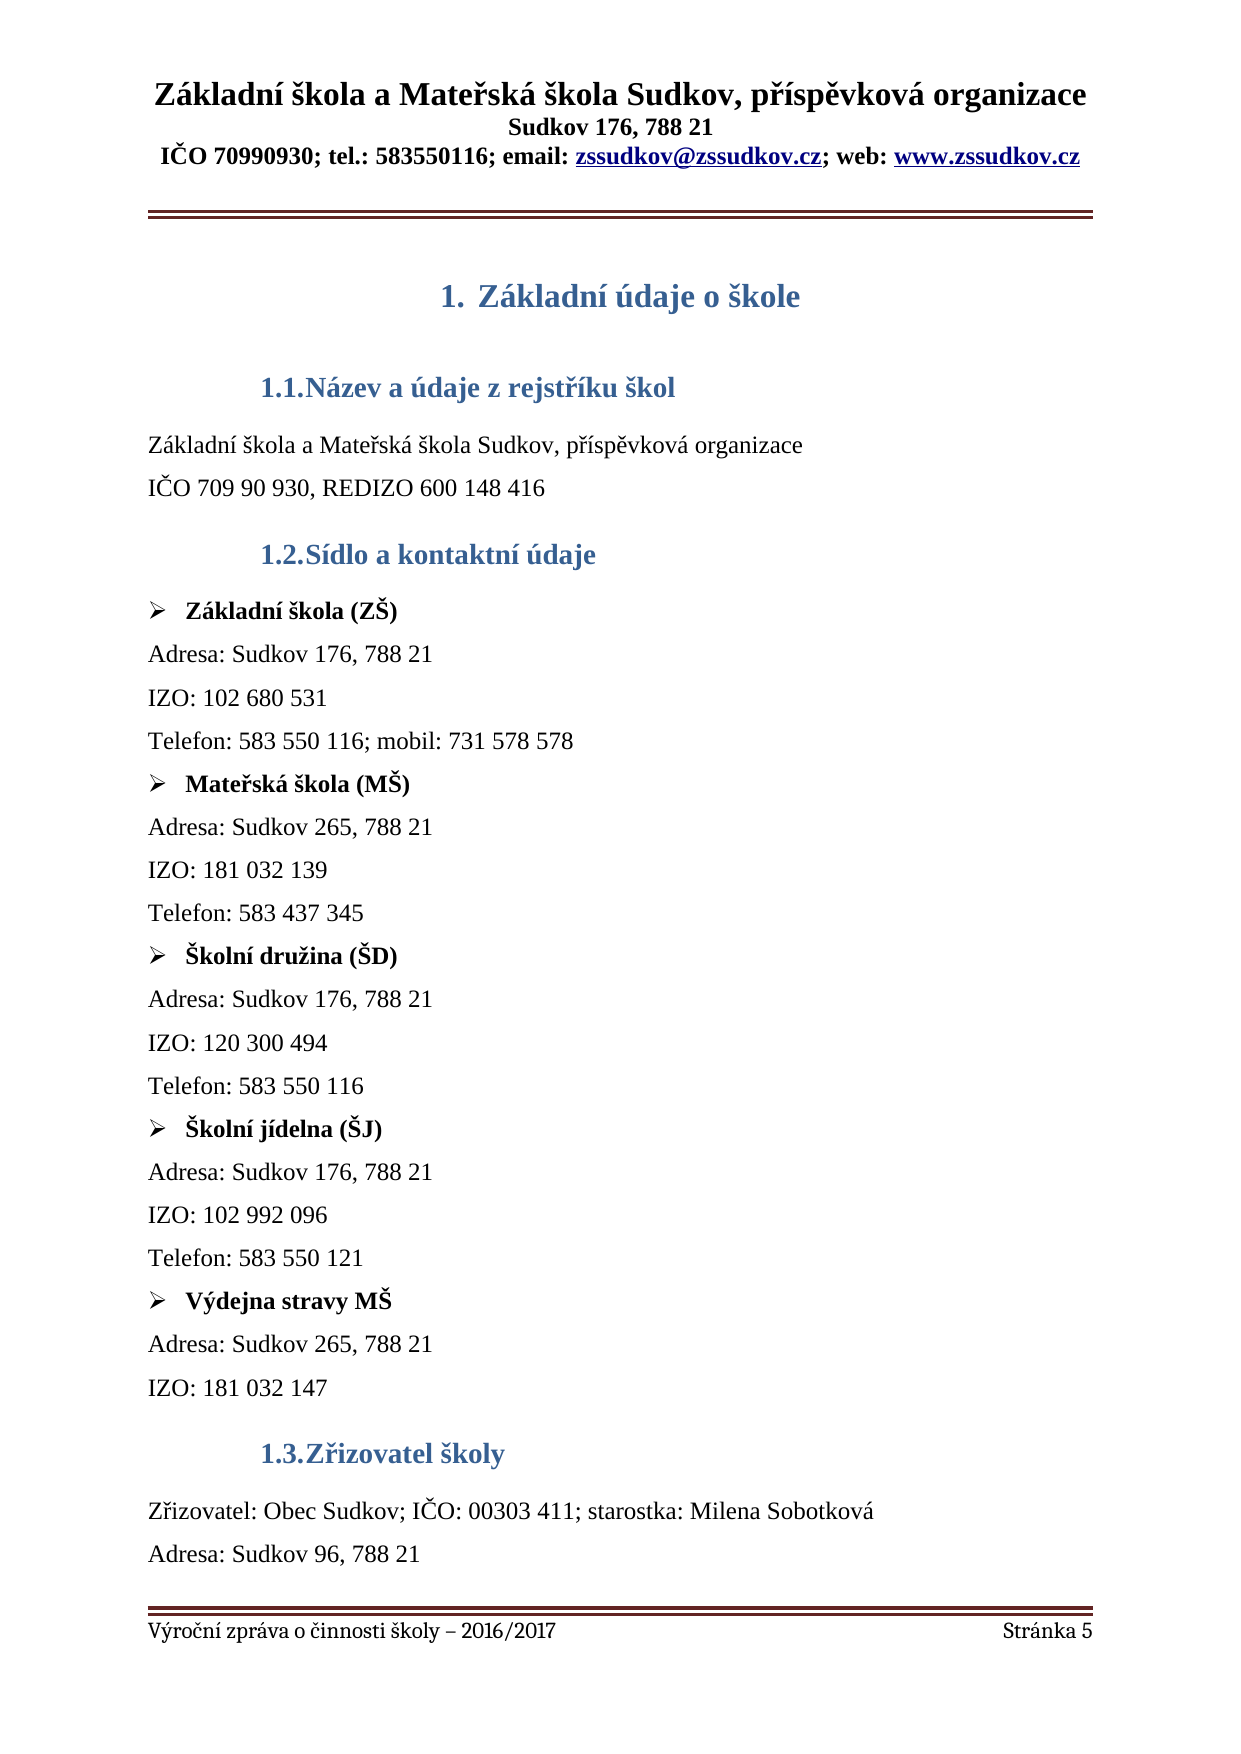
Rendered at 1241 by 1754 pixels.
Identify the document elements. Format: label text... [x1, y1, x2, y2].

text Telefon: 583 437 345 [148, 898, 1093, 927]
list Školní jídelna (ŠJ) [148, 1114, 1093, 1143]
list Výdejna stravy MŠ [148, 1286, 1093, 1315]
list Název a údaje z rejstříku škol [260, 371, 1093, 404]
text Telefon: 583 550 116; mobil: 731 578 578 [148, 726, 1093, 754]
list Školní družina (ŠD) [148, 941, 1093, 970]
text IZO: 102 680 531 [148, 683, 1093, 711]
text Adresa: Sudkov 96, 788 21 [148, 1539, 1093, 1568]
list Základní údaje o škole [148, 277, 1093, 315]
text Adresa: Sudkov 176, 788 21 [148, 1157, 1093, 1186]
text Adresa: Sudkov 176, 788 21 [148, 639, 1093, 668]
text Adresa: Sudkov 265, 788 21 [148, 812, 1093, 841]
text Adresa: Sudkov 176, 788 21 [148, 984, 1093, 1013]
text Základní škola a Mateřská škola Sudkov, příspěvková organizace [148, 430, 1093, 459]
text IČO 709 90 930, REDIZO 600 148 416 [148, 473, 1093, 502]
text Zřizovatel: Obec Sudkov; IČO: 00303 411; starostka: Milena Sobotková [148, 1496, 1093, 1525]
list Zřizovatel školy [260, 1437, 1093, 1470]
text IZO: 120 300 494 [148, 1028, 1093, 1056]
text IZO: 181 032 147 [148, 1373, 1093, 1401]
text Telefon: 583 550 116 [148, 1071, 1093, 1099]
list Sídlo a kontaktní údaje [260, 537, 1093, 571]
text Adresa: Sudkov 265, 788 21 [148, 1329, 1093, 1358]
text IZO: 102 992 096 [148, 1200, 1093, 1229]
list Základní škola (ZŠ) [148, 596, 1093, 625]
text IZO: 181 032 139 [148, 855, 1093, 884]
list Mateřská škola (MŠ) [148, 769, 1093, 798]
text Telefon: 583 550 121 [148, 1243, 1093, 1272]
